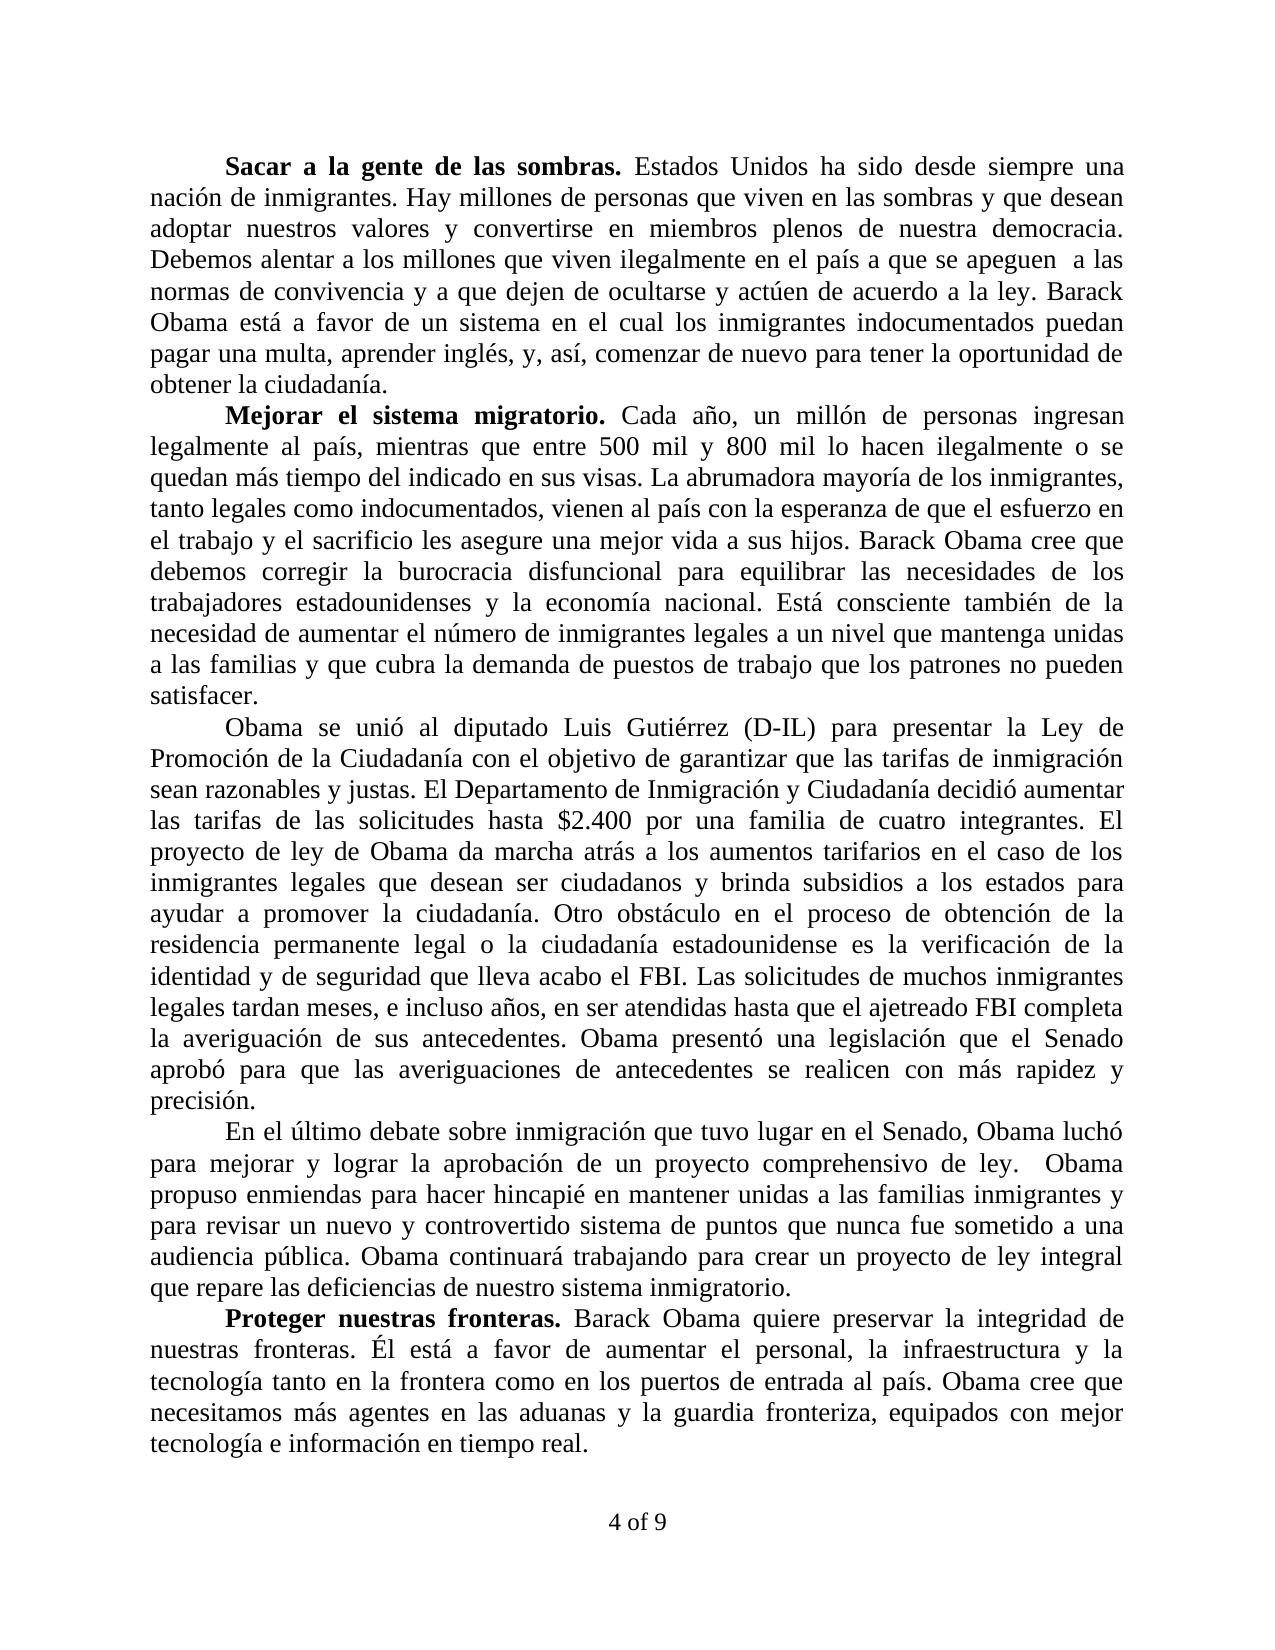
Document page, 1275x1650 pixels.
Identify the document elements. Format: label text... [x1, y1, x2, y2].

text Sacar a la gente de las sombras. Estados Unidos ha sido desde siempre una nación de inmigrantes. Hay millones de personas que viven en las sombras y que desean adoptar nuestros valores y convertirse en miembros plenos de nuestra democracia. Debemos alentar a los millones que viven ilegalmente en el país a que se apeguen a las normas de convivencia y a que dejen de ocultarse y actúen de acuerdo a la ley. Barack Obama está a favor de un sistema en el cual los inmigrantes indocumentados puedan pagar una multa, aprender inglés, y, así, comenzar de nuevo para tener la oportunidad de obtener la ciudadanía. [150, 150, 1125, 399]
text Proteger nuestras fronteras. Barack Obama quiere preservar la integridad de nuestras fronteras. Él está a favor de aumentar el personal, la infraestructura y la tecnología tanto en la frontera como en los puertos de entrada al país. Obama cree que necesitamos más agentes en las aduanas y la guardia fronteriza, equipados con mejor tecnología e información en tiempo real. [150, 1302, 1125, 1458]
text Obama se unió al diputado Luis Gutiérrez (D-IL) para presentar la Ley de Promoción de la Ciudadanía con el objetivo de garantizar que las tarifas de inmigración sean razonables y justas. El Departamento de Inmigración y Ciudadanía decidió aumentar las tarifas de las solicitudes hasta $2.400 por una familia de cuatro integrantes. El proyecto de ley de Obama da marcha atrás a los aumentos tarifarios en el caso de los inmigrantes legales que desean ser ciudadanos y brinda subsidios a los estados para ayudar a promover la ciudadanía. Otro obstáculo en el proceso de obtención de la residencia permanente legal o la ciudadanía estadounidense es la verificación de la identidad y de seguridad que lleva acabo el FBI. Las solicitudes de muchos inmigrantes legales tardan meses, e incluso años, en ser atendidas hasta que el ajetreado FBI completa la averiguación de sus antecedentes. Obama presentó una legislación que el Senado aprobó para que las averiguaciones de antecedentes se realicen con más rapidez y precisión. [150, 711, 1125, 1116]
text En el último debate sobre inmigración que tuvo lugar en el Senado, Obama luchó para mejorar y lograr la aprobación de un proyecto comprehensivo de ley. Obama propuso enmiendas para hacer hincapié en mantener unidas a las familias inmigrantes y para revisar un nuevo y controvertido sistema de puntos que nunca fue sometido a una audiencia pública. Obama continuará trabajando para crear un proyecto de ley integral que repare las deficiencias de nuestro sistema inmigratorio. [150, 1116, 1125, 1302]
text Mejorar el sistema migratorio. Cada año, un millón de personas ingresan legalmente al país, mientras que entre 500 mil y 800 mil lo hacen ilegalmente o se quedan más tiempo del indicado en sus visas. La abrumadora mayoría de los inmigrantes, tanto legales como indocumentados, vienen al país con la esperanza de que el esfuerzo en el trabajo y el sacrificio les asegure una mejor vida a sus hijos. Barack Obama cree que debemos corregir la burocracia disfuncional para equilibrar las necesidades de los trabajadores estadounidenses y la economía nacional. Está consciente también de la necesidad de aumentar el número de inmigrantes legales a un nivel que mantenga unidas a las familias y que cubra la demanda de puestos de trabajo que los patrones no pueden satisfacer. [150, 399, 1125, 711]
